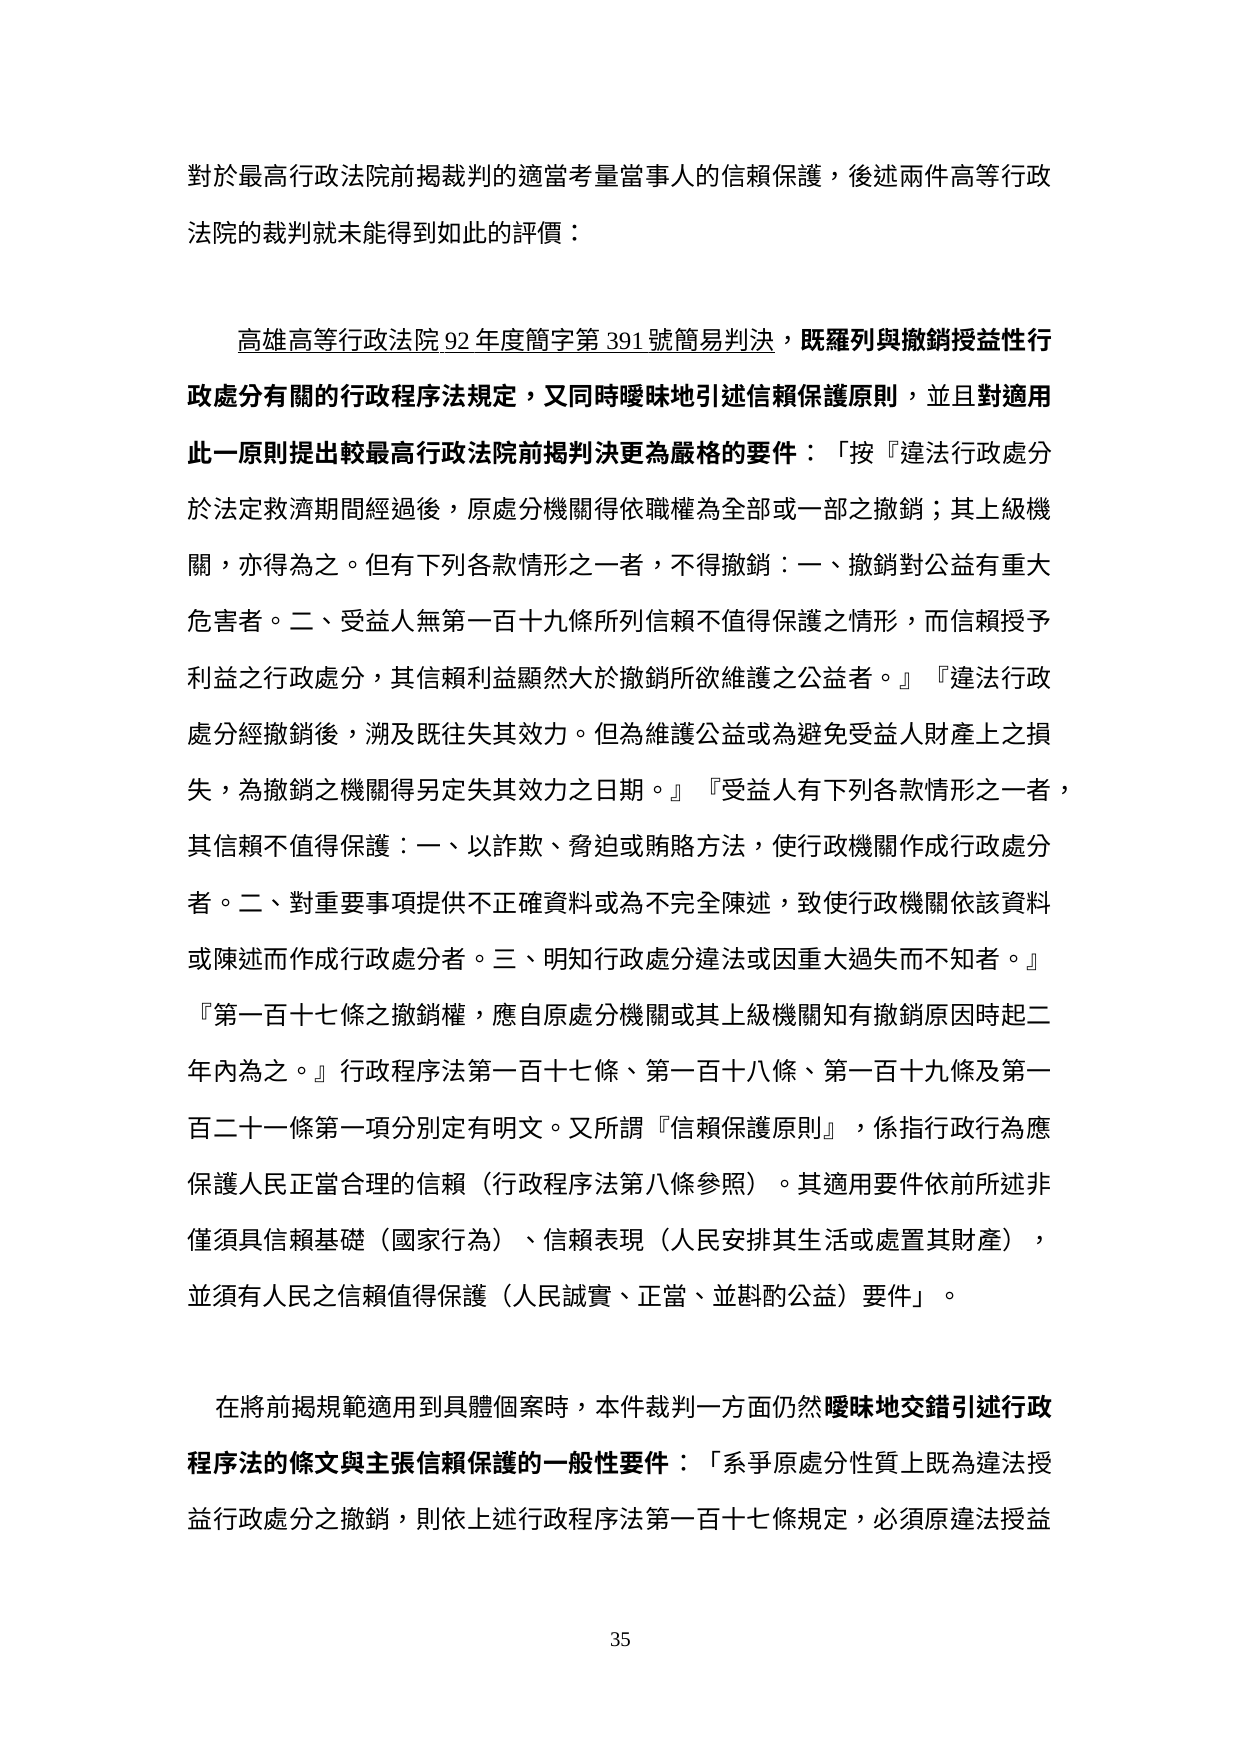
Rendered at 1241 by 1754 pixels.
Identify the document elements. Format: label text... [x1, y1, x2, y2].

text 將前揭原則應用到該當案件事實時，本件裁判也顯示出對當事人信賴保護的適當考量。其一方面在斟酌當事人的具體情境下，判斷當事人有無信賴不值得保護情事；就當事人有無信賴事實，亦能斟酌一般生活情境，而未執著於具體的信賴表現行為；最後，在權衡當事人的信賴利益與撤銷所欲維護的公益時，其亦並未偏重公益的維護：「惟原告之兼職依法令可否支領主管職務之加給，本係被告所屬人事承辦員基於彼等之專業暨職責理應知悉、調查之事項，原告將其向省府人事單位查詢之意見陳述，據以表達其亦能參照前任兼職者領取主管職務加給之願望，衡情，亦難認原告對不實資訊之提供有何故意或重大過失，而不值得予以保護之情形。從而，應認本件原告於兼職期間支領主管職務加給之情事，應有行政法信賴保護原則之適用。基於前揭行為時公務人員俸給法第十五條之規定，暨全國軍公教員工待遇支給要點與函釋等行政命令之意旨，並符法令適用之平等原則，被告將未符法令之主任兼職之主管職務加給之行政處分予以撤銷，本無可議，但原告所兼主任職務之主管職務加給，係按月連續給付之金錢，又係原告信賴被告之決定存在，已就其生活關係作適當之安排，揆諸首開說明，被告於撤銷違法之授予利益之行政處分之效力，不宜溯及既往，即不應責令原告將前已支領之八十五年度主管職務加給返還，以保障原告既定之生活安排不致遭受無從預測之損害。本件原處分，未兼顧原告財產保護之權益，僅基於公益之考量而撤銷未依法行政之主管職務加給之行政處分，使其效力，溯及既往，並責令原告分八期繳回八十五年度已支領之主管職務加給計八六、七三五元，而未考量原告之信賴利益，有違行政法之信賴保護原則」。相對於最高行政法院前揭裁判的適當考量當事人的信賴保護，後述兩件高等行政法院的裁判就未能得到如此的評價： [187, 150, 1053, 244]
text 在將前揭規範適用到具體個案時，本件裁判一方面仍然曖昧地交錯引述行政程序法的條文與主張信賴保護的一般性要件：「系爭原處分性質上既為違法授益行政處分之撤銷，則依上述行政程序法第一百十七條規定，必須原違法授益 [187, 1380, 1053, 1530]
text 高雄高等行政法院92年度簡字第391號簡易判決，既羅列與撤銷授益性行政處分有關的行政程序法規定，又同時曖昧地引述信賴保護原則，並且對適用此一原則提出較最高行政法院前揭判決更為嚴格的要件：「按『違法行政處分於法定救濟期間經過後，原處分機關得依職權為全部或一部之撤銷；其上級機關，亦得為之。但有下列各款情形之一者，不得撤銷︰一、撤銷對公益有重大危害者。二、受益人無第一百十九條所列信賴不值得保護之情形，而信賴授予利益之行政處分，其信賴利益顯然大於撤銷所欲維護之公益者。』『違法行政處分經撤銷後，溯及既往失其效力。但為維護公益或為避免受益人財產上之損失，為撤銷之機關得另定失其效力之日期。』『受益人有下列各款情形之一者，其信賴不值得保護︰一、以詐欺、脅迫或賄賂方法，使行政機關作成行政處分者。二、對重要事項提供不正確資料或為不完全陳述，致使行政機關依該資料或陳述而作成行政處分者。三、明知行政處分違法或因重大過失而不知者。』『第一百十七條之撤銷權，應自原處分機關或其上級機關知有撤銷原因時起二年內為之。』行政程序法第一百十七條、第一百十八條、第一百十九條及第一百二十一條第一項分別定有明文。又所謂『信賴保護原則』，係指行政行為應保護人民正當合理的信賴（行政程序法第八條參照）。其適用要件依前所述非僅須具信賴基礎（國家行為）、信賴表現（人民安排其生活或處置其財產），並須有人民之信賴值得保護（人民誠實、正當、並斟酌公益）要件」。 [187, 314, 1053, 1307]
